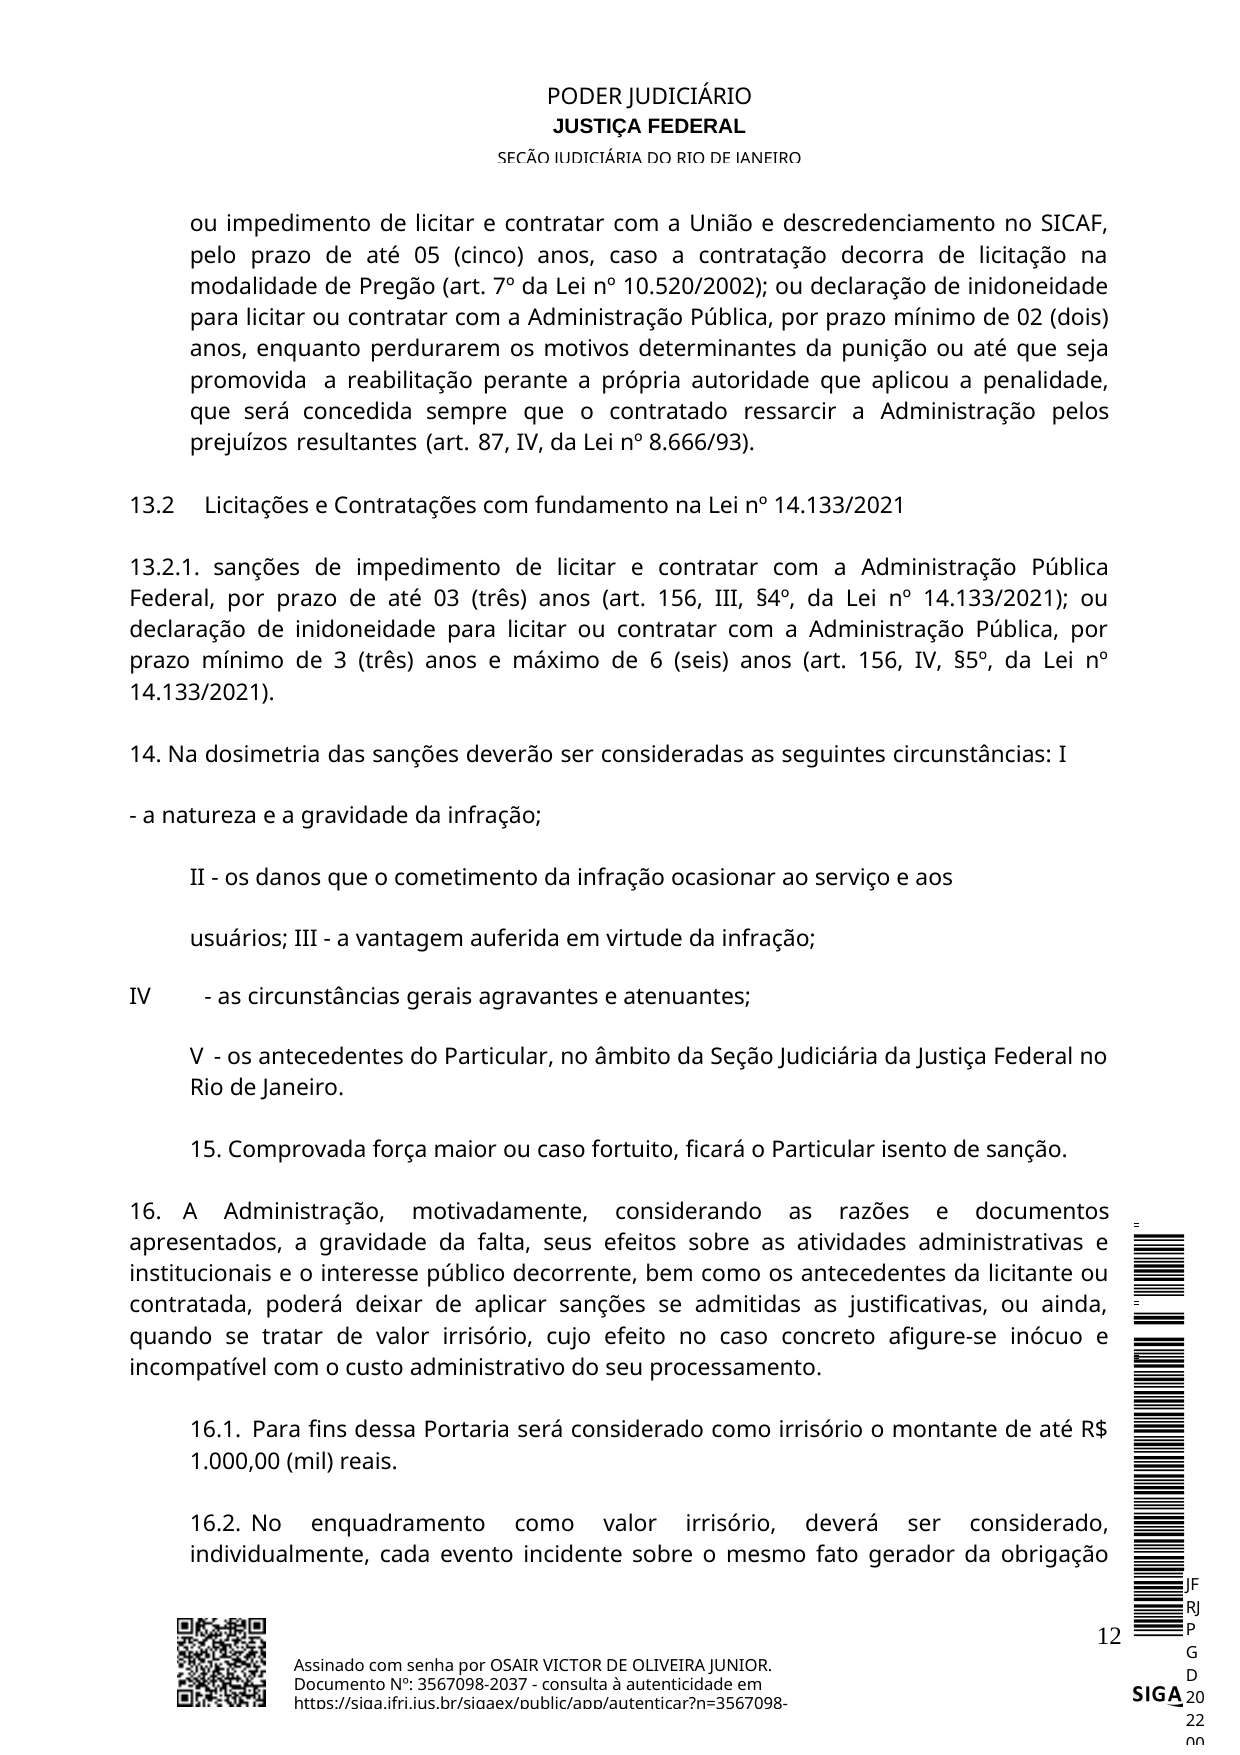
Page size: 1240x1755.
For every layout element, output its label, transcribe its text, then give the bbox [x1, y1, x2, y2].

list Licitações e Contratações com fundamento na Lei nº 14.133/2021 [129, 489, 1239, 520]
list No enquadramento como valor irrisório, deverá ser considerado, individualmente, cada evento incidente sobre o mesmo fato gerador da obrigação [189, 1506, 1109, 1569]
text ou impedimento de licitar e contratar com a União e descredenciamento no SICAF, pelo prazo de até 05 (cinco) anos, caso a contratação decorra de licitação na modalidade de Pregão (art. 7º da Lei nº 10.520/2002); ou declaração de inidoneidade para licitar ou contratar com a Administração Pública, por prazo mínimo de 02 (dois) anos, enquanto perdurarem os motivos determinantes da punição ou até que seja promovida a reabilitação perante a própria autoridade que aplicou a penalidade, que será concedida sempre que o contratado ressarcir a Administração pelos prejuízos resultantes (art. 87, IV, da Lei nº 8.666/93). [189, 207, 1109, 457]
list Para fins dessa Portaria será considerado como irrisório o montante de até R$ 1.000,00 (mil) reais. [189, 1413, 1109, 1476]
list [1183, 1571, 1206, 1745]
list Comprovada força maior ou caso fortuito, ficará o Particular isento de sanção. [189, 1133, 1239, 1164]
list Na dosimetria das sanções deverão ser consideradas as seguintes circunstâncias: I - a natureza e a gravidade da infração; [129, 737, 1066, 830]
list A Administração, motivadamente, considerando as razões e documentos apresentados, a gravidade da falta, seus efeitos sobre as atividades administrativas e institucionais e o interesse público decorrente, bem como os antecedentes da licitante ou contratada, poderá deixar de aplicar sanções se admitidas as justificativas, ou ainda, quando se tratar de valor irrisório, cujo efeito no caso concreto afigure-se inócuo e incompatível com o custo administrativo do seu processamento. [129, 1195, 1109, 1382]
text II - os danos que o cometimento da infração ocasionar ao serviço e aos usuários; III - a vantagem auferida em virtude da infração; [189, 861, 1014, 953]
list sanções de impedimento de licitar e contratar com a Administração Pública Federal, por prazo de até 03 (três) anos (art. 156, III, §4º, da Lei nº 14.133/2021); ou declaração de inidoneidade para licitar ou contratar com a Administração Pública, por prazo mínimo de 3 (três) anos e máximo de 6 (seis) anos (art. 156, IV, §5º, da Lei nº 14.133/2021). [129, 550, 1109, 707]
list - as circunstâncias gerais agravantes e atenuantes; [129, 984, 1239, 1010]
list - os antecedentes do Particular, no âmbito da Seção Judiciária da Justiça Federal no Rio de Janeiro. [189, 1040, 1109, 1103]
list JFRJPGD202200034A [1186, 1573, 1206, 1745]
